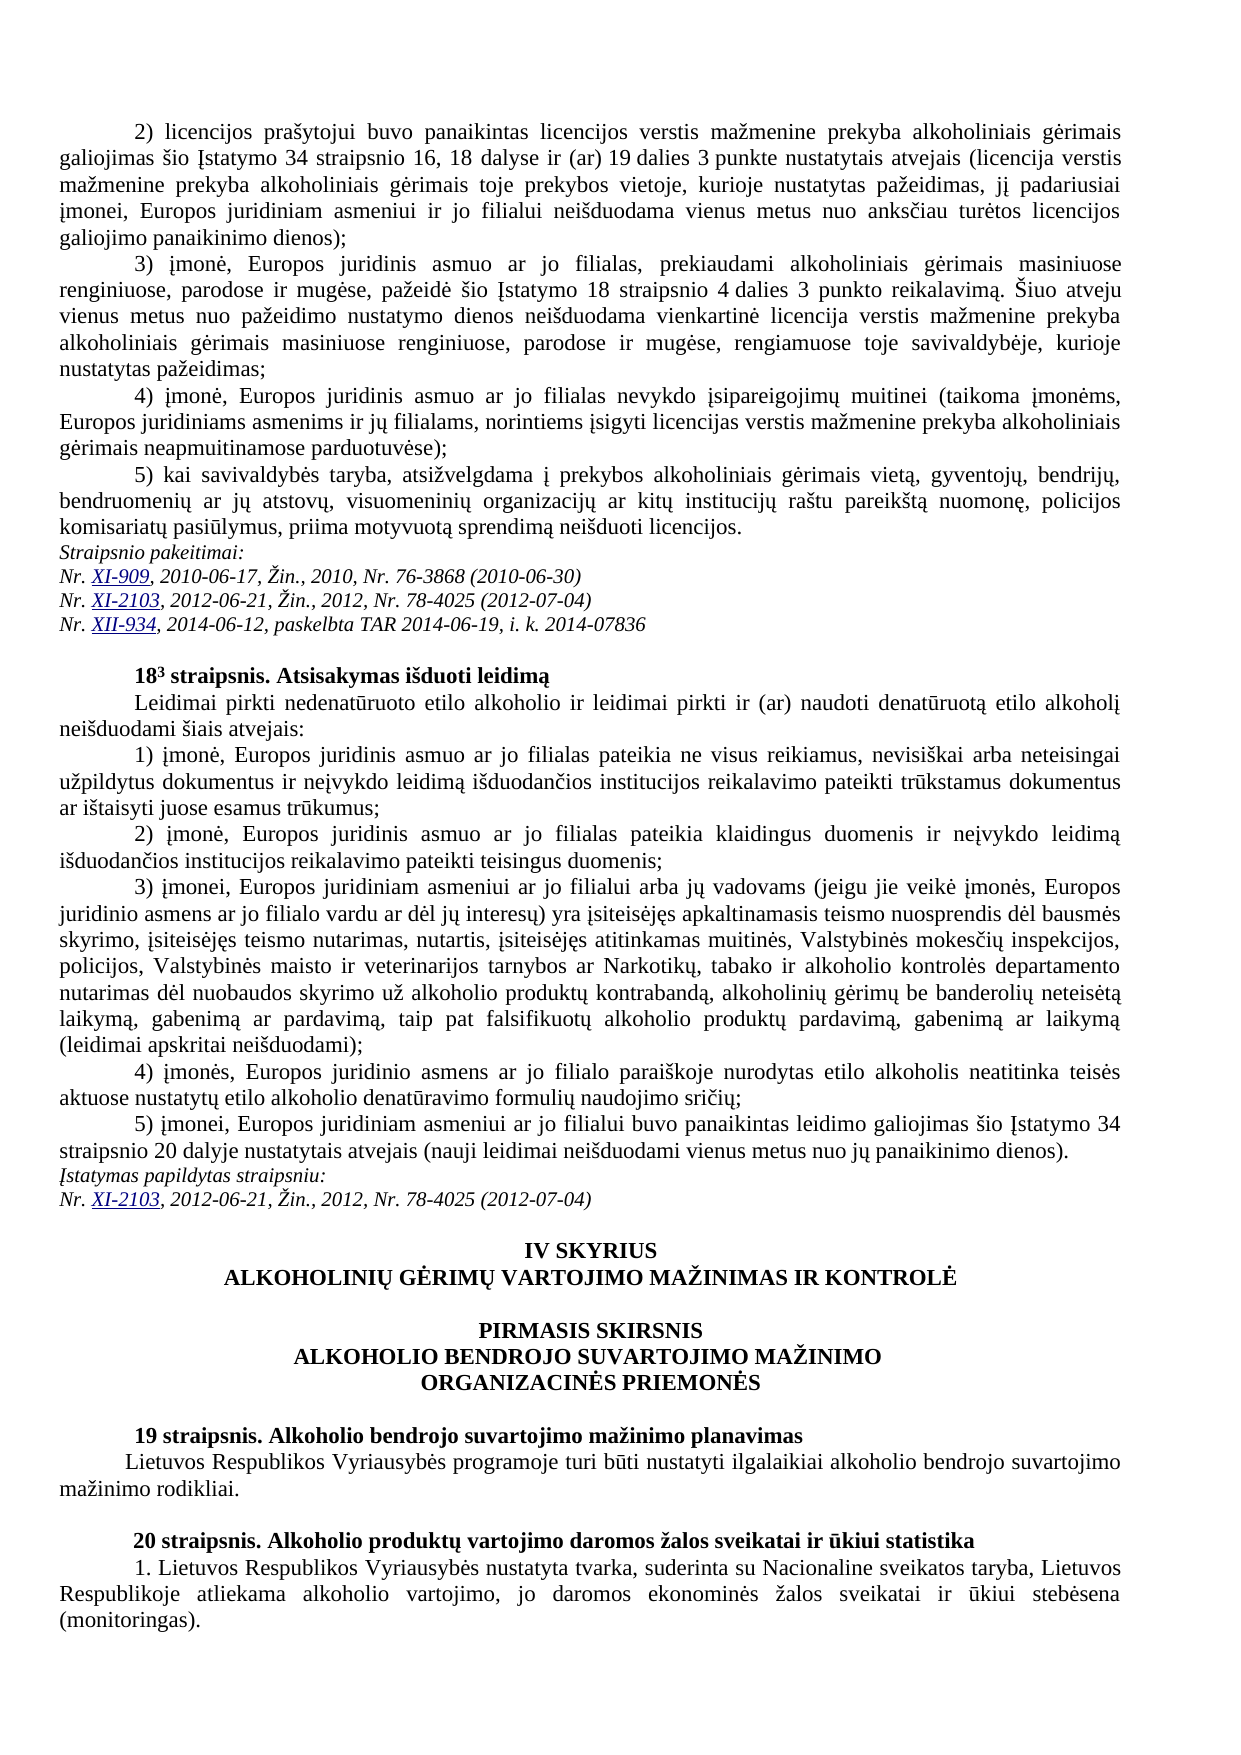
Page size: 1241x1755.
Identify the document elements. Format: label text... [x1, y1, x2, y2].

text ORGANIZACINĖS PRIEMONĖS [59, 1369, 1122, 1396]
text 3) įmonei, Europos juridiniam asmeniui ar jo filialui arba jų vadovams (jeigu jie veikė įmonės, Europos juridinio asmens ar jo filialo vardu ar dėl jų interesų) yra įsiteisėjęs apkaltinamasis teismo nuosprendis dėl bausmės skyrimo, įsiteisėjęs teismo nutarimas, nutartis, įsiteisėjęs atitinkamas muitinės, Valstybinės mokesčių inspekcijos, policijos, Valstybinės maisto ir veterinarijos tarnybos ar Narkotikų, tabako ir alkoholio kontrolės departamento nutarimas dėl nuobaudos skyrimo už alkoholio produktų kontrabandą, alkoholinių gėrimų be banderolių neteisėtą laikymą, gabenimą ar pardavimą, taip pat falsifikuotų alkoholio produktų pardavimą, gabenimą ar laikymą (leidimai apskritai neišduodami); [59, 873, 1122, 1058]
text IV SKYRIUS [59, 1238, 1122, 1264]
text Nr. XI-2103, 2012-06-21, Žin., 2012, Nr. 78-4025 (2012-07-04) [59, 1187, 1122, 1211]
text Nr. XII-934, 2014-06-12, paskelbta TAR 2014-06-19, i. k. 2014-07836 [59, 612, 1122, 636]
text 4) įmonė, Europos juridinis asmuo ar jo filialas nevykdo įsipareigojimų muitinei (taikoma įmonėms, Europos juridiniams asmenims ir jų filialams, norintiems įsigyti licencijas verstis mažmenine prekyba alkoholiniais gėrimais neapmuitinamose parduotuvėse); [59, 382, 1122, 461]
text Nr. XI-909, 2010-06-17, Žin., 2010, Nr. 76-3868 (2010-06-30) [59, 564, 1122, 588]
text Leidimai pirkti nedenatūruoto etilo alkoholio ir leidimai pirkti ir (ar) naudoti denatūruotą etilo alkoholį neišduodami šiais atvejais: [59, 689, 1122, 741]
text 183 straipsnis. Atsisakymas išduoti leidimą [59, 662, 1122, 689]
text 20 straipsnis. Alkoholio produktų vartojimo daromos žalos sveikatai ir ūkiui statistika [59, 1527, 1122, 1554]
text 5) įmonei, Europos juridiniam asmeniui ar jo filialui buvo panaikintas leidimo galiojimas šio Įstatymo 34 straipsnio 20 dalyje nustatytais atvejais (nauji leidimai neišduodami vienus metus nuo jų panaikinimo dienos). [59, 1110, 1122, 1163]
text PIRMASIS SKIRSNIS [59, 1317, 1122, 1343]
text Įstatymas papildytas straipsniu: [59, 1163, 1122, 1187]
text 4) įmonės, Europos juridinio asmens ar jo filialo paraiškoje nurodytas etilo alkoholis neatitinka teisės aktuose nustatytų etilo alkoholio denatūravimo formulių naudojimo sričių; [59, 1058, 1122, 1110]
text 5) kai savivaldybės taryba, atsižvelgdama į prekybos alkoholiniais gėrimais vietą, gyventojų, bendrijų, bendruomenių ar jų atstovų, visuomeninių organizacijų ar kitų institucijų raštu pareikštą nuomonę, policijos komisariatų pasiūlymus, priima motyvuotą sprendimą neišduoti licencijos. [59, 461, 1122, 540]
text ALKOHOLIO BENDROJO SUVARTOJIMO MAŽINIMO [59, 1343, 1122, 1369]
text Straipsnio pakeitimai: [59, 540, 1122, 564]
text 19 straipsnis. Alkoholio bendrojo suvartojimo mažinimo planavimas [59, 1422, 1122, 1448]
text ALKOHOLINIŲ GĖRIMŲ VARTOJIMO MAŽINIMAS IR KONTROLĖ [59, 1264, 1122, 1290]
text 1) įmonė, Europos juridinis asmuo ar jo filialas pateikia ne visus reikiamus, nevisiškai arba neteisingai užpildytus dokumentus ir neįvykdo leidimą išduodančios institucijos reikalavimo pateikti trūkstamus dokumentus ar ištaisyti juose esamus trūkumus; [59, 741, 1122, 821]
text Nr. XI-2103, 2012-06-21, Žin., 2012, Nr. 78-4025 (2012-07-04) [59, 588, 1122, 612]
text 2) įmonė, Europos juridinis asmuo ar jo filialas pateikia klaidingus duomenis ir neįvykdo leidimą išduodančios institucijos reikalavimo pateikti teisingus duomenis; [59, 821, 1122, 873]
text 3) įmonė, Europos juridinis asmuo ar jo filialas, prekiaudami alkoholiniais gėrimais masiniuose renginiuose, parodose ir mugėse, pažeidė šio Įstatymo 18 straipsnio 4 dalies 3 punkto reikalavimą. Šiuo atveju vienus metus nuo pažeidimo nustatymo dienos neišduodama vienkartinė licencija verstis mažmenine prekyba alkoholiniais gėrimais masiniuose renginiuose, parodose ir mugėse, rengiamuose toje savivaldybėje, kurioje nustatytas pažeidimas; [59, 250, 1122, 382]
text 2) licencijos prašytojui buvo panaikintas licencijos verstis mažmenine prekyba alkoholiniais gėrimais galiojimas šio Įstatymo 34 straipsnio 16, 18 dalyse ir (ar) 19 dalies 3 punkte nustatytais atvejais (licencija verstis mažmenine prekyba alkoholiniais gėrimais toje prekybos vietoje, kurioje nustatytas pažeidimas, jį padariusiai įmonei, Europos juridiniam asmeniui ir jo filialui neišduodama vienus metus nuo anksčiau turėtos licencijos galiojimo panaikinimo dienos); [59, 118, 1122, 250]
text Lietuvos Respublikos Vyriausybės programoje turi būti nustatyti ilgalaikiai alkoholio bendrojo suvartojimo mažinimo rodikliai. [59, 1448, 1122, 1501]
text 1. Lietuvos Respublikos Vyriausybės nustatyta tvarka, suderinta su Nacionaline sveikatos taryba, Lietuvos Respublikoje atliekama alkoholio vartojimo, jo daromos ekonominės žalos sveikatai ir ūkiui stebėsena (monitoringas). [59, 1554, 1122, 1633]
